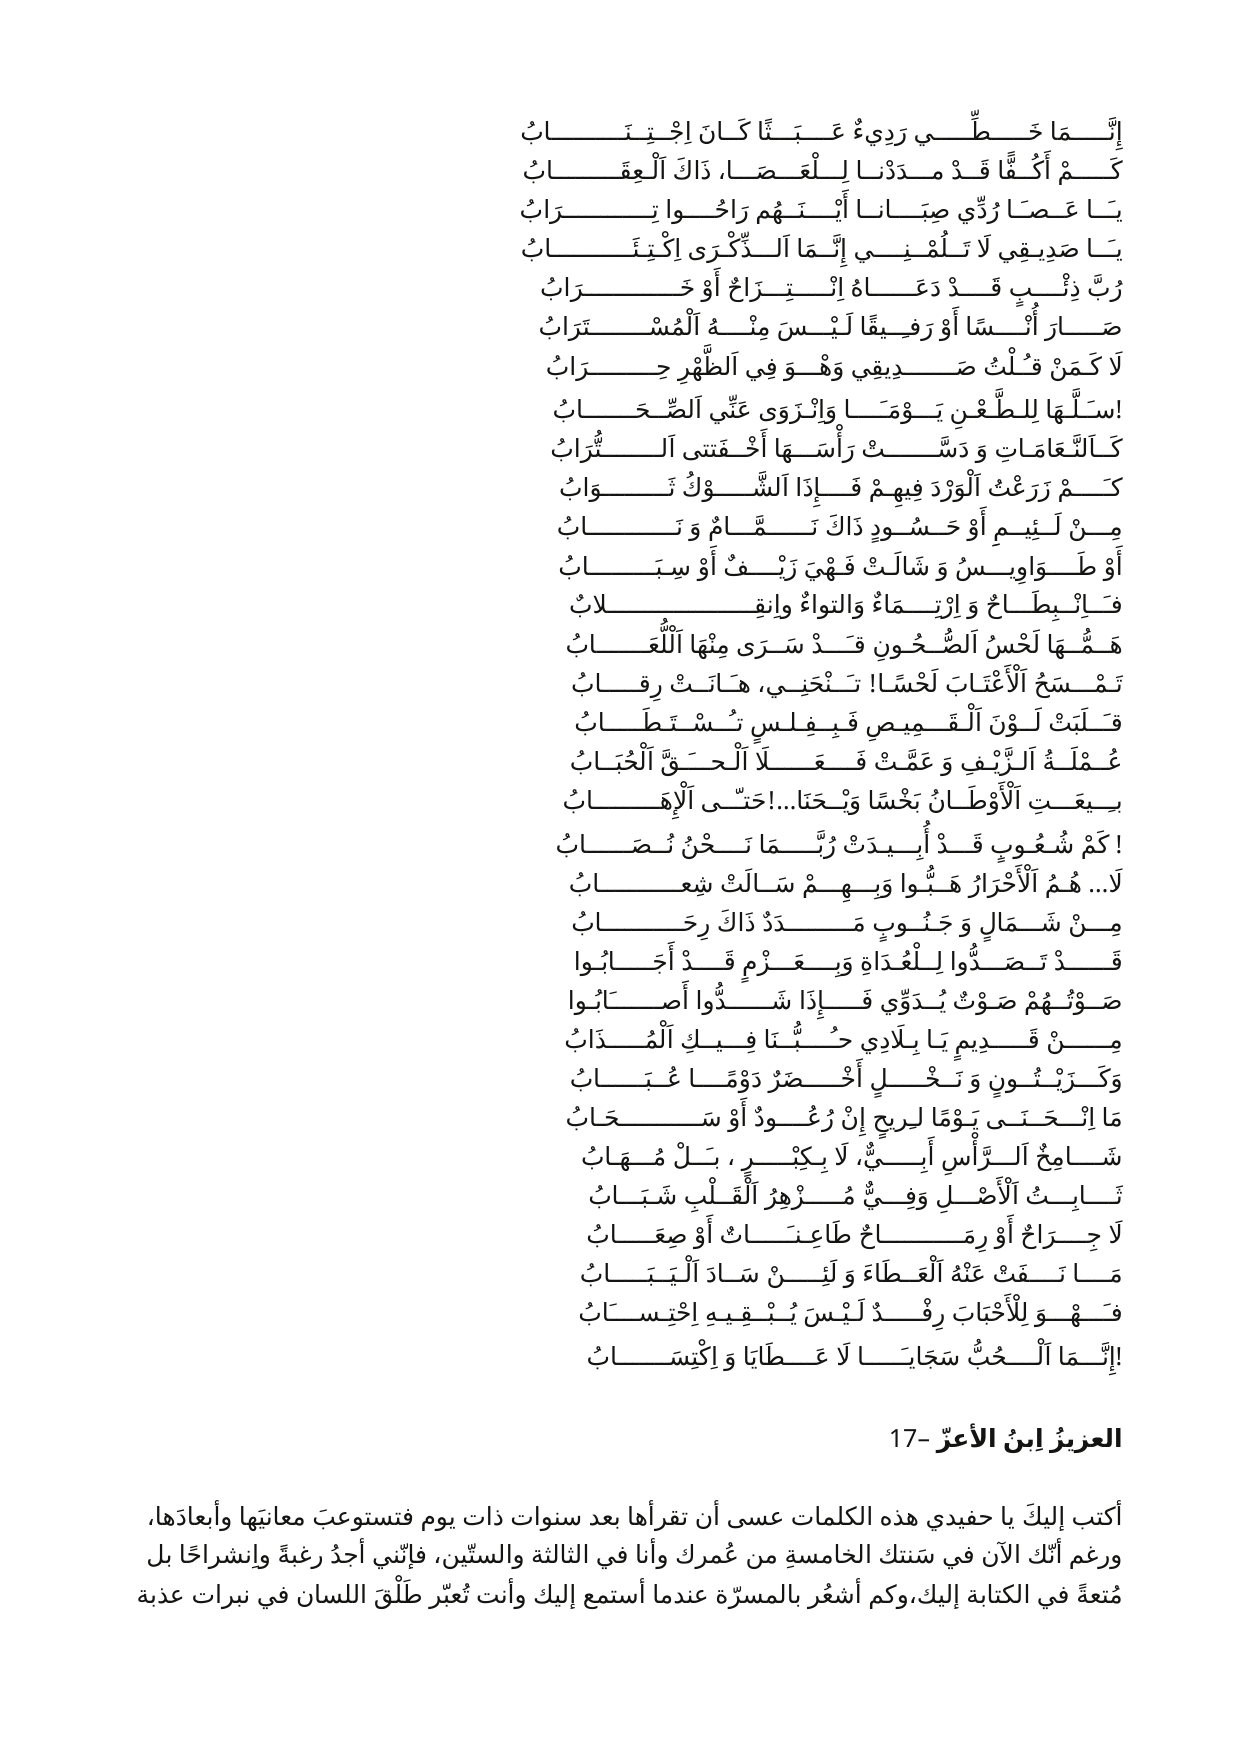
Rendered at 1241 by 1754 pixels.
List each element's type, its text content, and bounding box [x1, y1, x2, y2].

text هَــــــلْ لِــمَا فـَــاتَ مَــــــآبُ؟ عَـبَـثَـَــــا يُـرْجَــــــى اَلسَّــــرَابُ هَـــذِهِ اَلْخَمْــسُونَ تُــطْــــــوَى مِـثـْــلَـمَا يُـــطْـــوَى الكتــــــَـابُ صَـفـَـــحَـاتُ…ذِكْرَيـَــــــــــاتٌ قـَـــدْ تـَــوَالَــتْ وَ اِنْـسِيَــــــــاب قَـدْ حَسِـبْـــتُ اَلْعُمْــرَ عَــــــدَا فَــاِنْتَــهَى صِــفْـرََا حِسَـــــــــابُ أَيْــــنَ مِــنْ سَــبْقٍ خُـيُـــولِـي إِذْ تَـهَــــادَتْ وَاَلـــرِّكـَــــــــــابُ عِـــنْـدَ أَعْـــرَاسِ اَلْــبَـــوَادِي وَقَــــدِ اِخْضَرّتْ هِضَــــــــــــــابُ تـِــلْــكَ أُمِّــي تَـــتَــجَـــــلَّــى حـُــــوشُــــنَا ذَاكَ رِحـَــــــــــابُ جَــــــــدّتِي كَــانَتْ هـُــنَــاك وَ حـِــــكَايـَـــاتٌ عِــــــــــــــذَابُ وَ أَبِـــي عِنـْــدَ المُـــصَــلـَّى وَدُعـَــــــاءٌ مـُــسْتَـــــــــــــجَابُ ! كَــــمْ بِصْــــيْدٍ قَــدْ ظَفِرْنَـــا وَيَـــمَـــامَـــاتُ كـِــــعَــــــــــابُ خـُـــذْ سـِــلَاحِـي يَــا بُـنــيَّ ثـُـمّ يَــمْضِي…وَاِغْـتِــــــــــــــرَابُ زَمَــــــنٌ ذاكَ تَـــــوَلـَّــــــى إنـّــــمَا اَلْآتِـــــي ضَــبَـــــــــــابُ فـَـمَشَــيْتُ اَلْعُمـرَ وَحْــــدِي فِــي الْمَدَى حُلْمِي شِهَـــــــــــابُ لَـــدْغَةُ اَلْأَفْـــعَى بِــلَـيْـــــلٍ وَبِــلَيْــلٍ كَـــــمْ كـِـــــــــــــــلَابُ قَـــدْ أَحَاطَتْ بِاَلْـفَـتَـى..يـــا مِــــزَقـَـَــــا صَــارَتْ ثـِـيــــــَـابُ آهِ مِــنْ دَرْسٍ لِـــجَــبْـــــــرٍ كَــيْـف يَـأْتِـيـنِـي اَلْـجَــــــــــوَابُ أَحْـــمَدُ الـــلَّـــه نَـجَـحْــــتُ وَنــجَـا ذَاكَ اَلْـــمُـــصَـــــــــــابُ إِنَّـــــمَا خَـــــطِّـــــي رَدِيءٌ عَــــبَـــثًا كَــانَ اِجْــتِــنَــــــــــابُ كَـــــمْ أَكُــفًّا قَــدْ مـــدَدْنــا لِـــلْعَـــصَـــا، ذَاكَ اَلْـعِقَـــــــــابُ يـَــا عَــصـَـا رُدِّي صِبَــــانــا أَيْــــنَــهُم رَاحُــــوا تِــــــــــــرَابُ يـَــا صَدِيـقِي لَا تَــلُمْــنِــــي إِنَّــمَا اَلـــذِّكْـرَى اِكْـتِـئَـــــــــــابُ رُبَّ ذِئْــــبٍ قَــــدْ دَعَــــــاهُ اِنْـــــتِـــزَاحٌ أَوْ خَـــــــــــــرَابُ صَـــــارَ أُنْــــسًا أَوْ رَفـِــيقًا لَـيْـــسَ مِنْــــهُ اَلْمُسْــــــــتَرَابُ لَا كَـمَنْ قـُـلْتُ صَـــــــدِيقِي وَهْـــوَ فِي اَلظَّهْرِ حِـــــــــرَابُ سـَـلَّـهَا لِلـطَّـعْـنِ يَـــوْمَـَــــا وَاِنْـزَوَى عَنِّي اَلصِّــحَـــــــابُ! كَــاَلنَّـعَامَـاتِ وَ دَسَّـــــــتْ رَأْسَـــهَا أَخْــفَتتى اَلــــــــتُّرَابُ كـَــــمْ زَرَعْتُ اَلْوَرْدَ فِيهِـمْ فَــــإِذَا اَلشَّـــــوْكُ ثَـــــــــوَابُ مِـــنْ لَــئِيــمِِ أَوْ حَــسُــودٍ ذَاكَ نَــــــمَّـــامٌ وَ نَــــــــــــابُ أَوْ طَــــوَاوِيـــسُ وَ شَالَـتْ فَـهْيَ زَيْــــفٌ أَوْ سِـبَـــــــــابُ فـَــاِنْــبِطَـــاحٌ وَ اِرْتِــــمَاءٌ وَالتواءٌ واِنقِــــــــــــــــــــلابٌ هَــمُّــهَا لَحْسُ اَلصُّــحُـونِ قـَـــدْ سَــرَى مِنْهَا اَلْلُّعَـــــــابُ تَـمْـــسَحُ اَلْأَعْتَـابَ لَحْسًـا! تـَــنْحَنِــي، هـَـانَــتْ رِقـــــابُ قـَــلَبَتْ لَــوْنَ اَلْـقَـــمِيـصِ فَـبِــفِـلـسٍ تـُــسْــتَـطَـــــابُ عُــمْلَــةُ اَلـزَّيْـفِ وَ عَمَّـتْ فَــــعَــــــلَا اَلْـحـــَـقَّ اَلْحُبَــابُ بـِــيعَـــتِ اَلْأَوْطَــانُ بَخْسًا وَيْــحَنَا…!حَتـّــى اَلْإِهَـــــــــابُ كَمْ شُـعُـوبٍ قَـــدْ أُبِـــيـدَتْ رُبَّـــــمَا نَــــحْنُ نُــصَــــــابُ ! لَا… هُـمُ اَلْأَحْرَارُ هَــبُّـوا وَبِـــهِـــمْ سَــالَتْ شِعـــــــــــابُ مِـــنْ شَـــمَالٍ وَ جَـنُــوبٍ مَـــــــــدَدٌ ذَاكَ رِحَـــــــــــابُ قَــــــدْ تَــصَـــدُّوا لِــلْعُـدَاةِ وَبِــــعَـــزْمٍ قَــــدْ أَجَـــــابُـوا صَــوْتُــهُمْ صَـوْتٌ يُــدَوِّي فَـــــإِذَا شَــــــدُّوا أَصـــــــَابُـوا مِــــــنْ قَـــــدِيمٍ يَـا بِـلَادِي حـُــــبُّــنَا فِـــيــكِ اَلْمُـــــذَابُ وَكَـــزَيْــتُــونٍ وَ نَــخْـــــلٍ أَخْـــــضَرٌ دَوْمًــــا عُــبَــــــابُ مَا اِنْـــحَــنَــى يَـوْمًا لـِريحٍ إِنْ رُعُــــودٌ أَوْ سَـــــــــــحَـابُ شَــــامِخٌ اَلـــرَّأْسِ أَبِـــــيٌّ، لَا بِـكِبْـــــرٍ ، بـَــلْ مُـــهَـابُ ثَــــابِـــتُ اَلْأَصْـــلِ وَفِـــيٌّ مُـــــزْهِرُ اَلْقَــلْبِ شَـبَـــابُ لَا جِــــرَاحٌ أَوْ رِمَـــــــــــاحٌ طَاعِـنـَـــــاتٌ أَوْ صِعَـــــابُ مَــــا نَــــفَتْ عَنْهُ اَلْعَــطَاءَ وَ لَئِـــــنْ سَــادَ اَلْـيَــبَـــــابُ فـَـــهْـــوَ لِلْأَحْبَابَ رِفْـــــدٌ لَـيْـسَ يُــبْــقِـيـهِ اِحْتِـســــَابُ إِنَّـــمَا اَلْــــحُبُّ سَجَايـَـــــا لَا عَــــطَايَا وَ اِكْتِسَـــــــابُ! [118, 118, 1122, 1376]
text أكتب إليكَ يا حفيدي هذه الكلمات عسى أن تقرأها بعد سنوات ذات يوم فتستوعبَ معانيَها وأبعادَها، ورغم أنّك الآن في سَنتك الخامسةِ من عُمرك وأنا في الثالثة والستّين، فإنّني أجدُ رغبةً واِنشراحًا بل مُتعةً في الكتابة إليك،وكم أشعُر بالمسرّة عندما أستمع إليك وأنت تُعبّر طَلْقَ اللسان في نبرات عذبة بلُغة بُودلير وبنبرات شارل أزنفُور لذلك أتمنّى أن أسمعك كذلك فصيحا بلغة المتنبّي ونبرات طهَ حسين وبلغات العالم الأخرى أيضا لأنَ العالم أصبح قرية لابدّ أن يفهم الناس في مختلف نواحيها بعضهم بعضا ليَسُود بينهم السّلام والوئام. في مثل سِنّك هذا يا عزيزي كنتُ أجدُ صعوبة في الكلام خاصة عند حديثي مع الناس الذين من غير عائلتي ومعارفي فقد كنتُ أتلعثم في نطق الحروف التي أكاد أختنق بها فأشعر بالضّيق والحرج لذلك كنتُ إلى الصّمت أميل ولم أتخلّص من هذه العاهة إلا عند آخر سنوات تعليمي الثانوي فأنا اليوم عندما أستمع إليك وأنت تُزقزق وتُوَرْوِرُ بالكلمات في طلاقة واِنسياب أشعر بسعادة كبرى إذ أنك لم تَرث تلك العاهة من جدّك والحمدُ لله ! ما أسعدني بك وأنتَ تذهب في مَرح وحُبور إلى روضة الأطفال القريبة من منزلك بإحدى الضواحي الجميلة الجنوبية لباريس حيث تمرّ على الحدائق الغَنّاء فترى العُشب اليانع والعصافير وأصناف الأشجار والنّاس يسيرون في نظام واِحترام فلقد كنتُ يا عزيزي في مثل سنّك أخرج من الغار إلى فضاء البادية الطّلق مع أبناء عمومتي لنقضي اليوم في اللعب مرة بالطين نصنع منه ـ بعد الحفر والتنقية والعَجْن ـ خيولا وعرباتٍ وسيّارات وجرّارات ومرّة نَضفِر من سعف الجريد ساعات نضعُها على مَعاصمنا ونصنع من سعف النخيل أيضا مراوح نجعلها على إبر النّخل كالمغزل فتدور بالهواء عندما نجري بها فنحسب أنفسنا طائرات تُحلق في السّماء… ومرّة نجعل من جريد النخل بعد شدّها بخيط كاللّجام أحصنةً نمتطيها فنركض حُفاةً غير عابئين بالحجر يتطاير من تحت أقدامنا فنجُوب الأودية والتلال والوهاد كأننا على سرج سابح في كوكبة من عِتاق الخيل الجامحة في البراري. سأظل أذكر دائما لقائي بك أوّل مرّة والذي كان بمطار ـ تونس قرطاج ـ في أوائل صيف سنة 2011 وعُمْرُك وقتذاك حوالي تسعةَ أشهر عندما اِصطحَبَتْكَ أمُّك من باريس وأتذكر ـ وما أجملَها من ذكرى ـ أنّك رغم عناء السّفر وأزيز الطائرة كنتَ مُبتسما جَذلان تُرفرفُ في أحضانها, ومن الوهلة الأولى إِذْ أشرتُ إليك ـ هيّا إليَّ ـ ألقيتَ بنفسك في صدري فضمَمتُك بشوق وحنان لكأنّي أضُمّ فيكَ زيادًا وأبِي وأمّي ومكثتَ مُطمئنا جَذلانَ تُعابثُ لحيتي ونظارتي بأناملك اللطيفة فما أروعَكَ من حفيدٍ وما أسعدني بك ! جالتْ وقتَها في خاطري لقطاتٌ سريعةٌ من الذكريات منها حين ودّعتُ فيها أمّي وأنا في السّادسة فقد سافرتُ من ـ بئر الكرمة ـ في رُبوع غمراسن إلى ضاحية سيدي رزيق بتونس العاصمة فكنت أذهب إلى والدي في دكان الفطائر بشارع الحرية قُرب الإذاعة صباح كل يوم أحَد بمعيّة عمّي الأصغر لألقاهُ بعض السُويعات وهو يعمل بجِدّ ثم يُودّعني بعد أن يشتريَ لي الشكلاطة والجُبن ويدُسّ في جيبي بعض القطع النقدية ثمّ أعود حزينا وحيدا في قطار المساء… تذَكرتُ أيضا عِناقَ اِبني ـ وحيدي ـ وأنا أودّعُه عند سَفره للدّراسة في فرنسا حيث الآفاق الرّحبةُ والمجالات العديدةُ تلك التي ضاقت بها البلاد فكأنّك يا عزيزي قد عوّضتَ لي في تلك اللحظات أشواقي إليهم جميعا عندما طِرتَ إليَّ كحمام رَفرف ثمّ حطّ على أيْكِهِ على ساعدي وقد ضمّنتُ ذلك اللقاء في قصيد كتبته بعد سنة من التأمّل في كلماته . بهذه المناسبة لابدّ ان أذكر لكَ أوّل لقاء بيني وبين أمّك التي حدّثني عنها أبوك ذات يوم أنه اِختار زميلةً له لتكون رفيقته في إنجاز بحث السنة الأخيرة من دراسة الهندسة الإعلامية بتونس ومن وقتِها جعل دائمَ الحديث عنها ويلهَجُ بذِكرها في كل مناسبة ويُثني على صفاتها بالإعجاب وكان يحادثها من غرفته باِستمرار للتّشاور في ذلك البحث وكان أحيانا يدعوني لردّ تحيّاتها إليّ فاِكتشفتُ أنها على قدر كبير من اللطف والذكاء والعزيمة ولا أنسى مساء السبت 8 فيفري2008 فهو يوم اِفتتاح معرض ـ ألوان على كلمات ـ لصديقي الرسّام عثمان البَبّة ـ بنادي الطاهر الحداد ـ وقد اِستلهم لوحاتِهِ من بعض قصائدي وترجمَها وعلّقها إلى جانبها، وبالمُصادفة أعلنت الكليّةُ عصرَ ذلك اليوم نتائج الاِمتحان النّهائي فنجحا معًا باِمتياز وأقبلا معًا مُسرعيْن إلى المعرض ففرحتُ بهما كثيرا…إنّه يومٌ سعيد حقّا من أبهج أّيام حياتي ففيه نجح اِبني وفيه رأيت قصائدي مُترجمَةً ومَرسومَةً وفي ذلك اليوم أيضا رزقني الله فيه باِبنةٍ رائعة… هي أمّك ! سأحدثك عن يومك الأوّل الذي دخلتَ فيه روضة الأطفال عندما رافقتك إليها, فسِرتُ سعيدا بك وقد تخطيتَ مرحلة الرّضاعة وأصبحتَ تستطيع القيام بشؤونك الصّغيرة وحدك وكنتَ تسبقني فرحا حاملا حقيبتك على ظهرك في فخر وعزم فتذكّرتُ الصّباح الذي أودعتُ فيه أباك روضة الأطفال برادس وهو في نفس سنّك تقريبا فكم كان مبتهجا وهو يسير على رصيف الشارع الطويل بجانب الأشجار في اِتجاه البحر…كان ذلك الشارع الكبير في رادس وقتها خاليا من المقاهي والدكاكين والسيارات والعمارات فكنا نستمتع بالسّير فيه ذهابا وإيابا بجانب حدائق الفيلات ذات المعمار الأوروبي فنرى قرميد السّطوح يلوح أحمر بين اِخضرار الأشجار المثمرة وبياض الياسمين المُنداح على الأسيجة مع مختلف الأزهار وننتشي بالهواء النقيّ وبسنفونية الألوان والعصافير في الصّباح والمساء. لا أذكر أبدا أن أباك أبدى كسلا أو رفضًا للذهاب إلى روضة الأطفال الجميلة وسط حديقة كبيرة فكان يسعى إليها رغم الأمطار والرياح والبرد الشديد فيشدّ على يدي قائلا –هيّا بنا – وهي العبارة التي ما زلنا نردّدها إلى اليوم كتعبير عن العزم والأمل وكنا نقطع المسافة بسَرد الحكايات كحكاية الملك والصيّاد وحكاية الأسد والأرنب وغيرهما من الحكايات العجيبة والمشوّقة ممّا طالعته وأضيف إليها من خيالي فنجد المتعة معا هو بالإنصات بشغف وأنا بمعايشتي لتلك الشخصيات والوقائع كما تعلّمنا ترتيب الأرقام بحساب الأشجار… فما أشبهَ اليوم بالأمس عندما أراك أنتَ أيضا تُحبّ الذهاب إلى روضتك وتُصرّ على جذب حقيبتك بنفسك بل وتُسابقني أيضا…كم أنا سعيد بك إذ أرى فيك عزم أبيك وطموح أمّك . [118, 1502, 1122, 1613]
text 17– العزيزُ اِبنُ الأعزّ [118, 1421, 1122, 1458]
